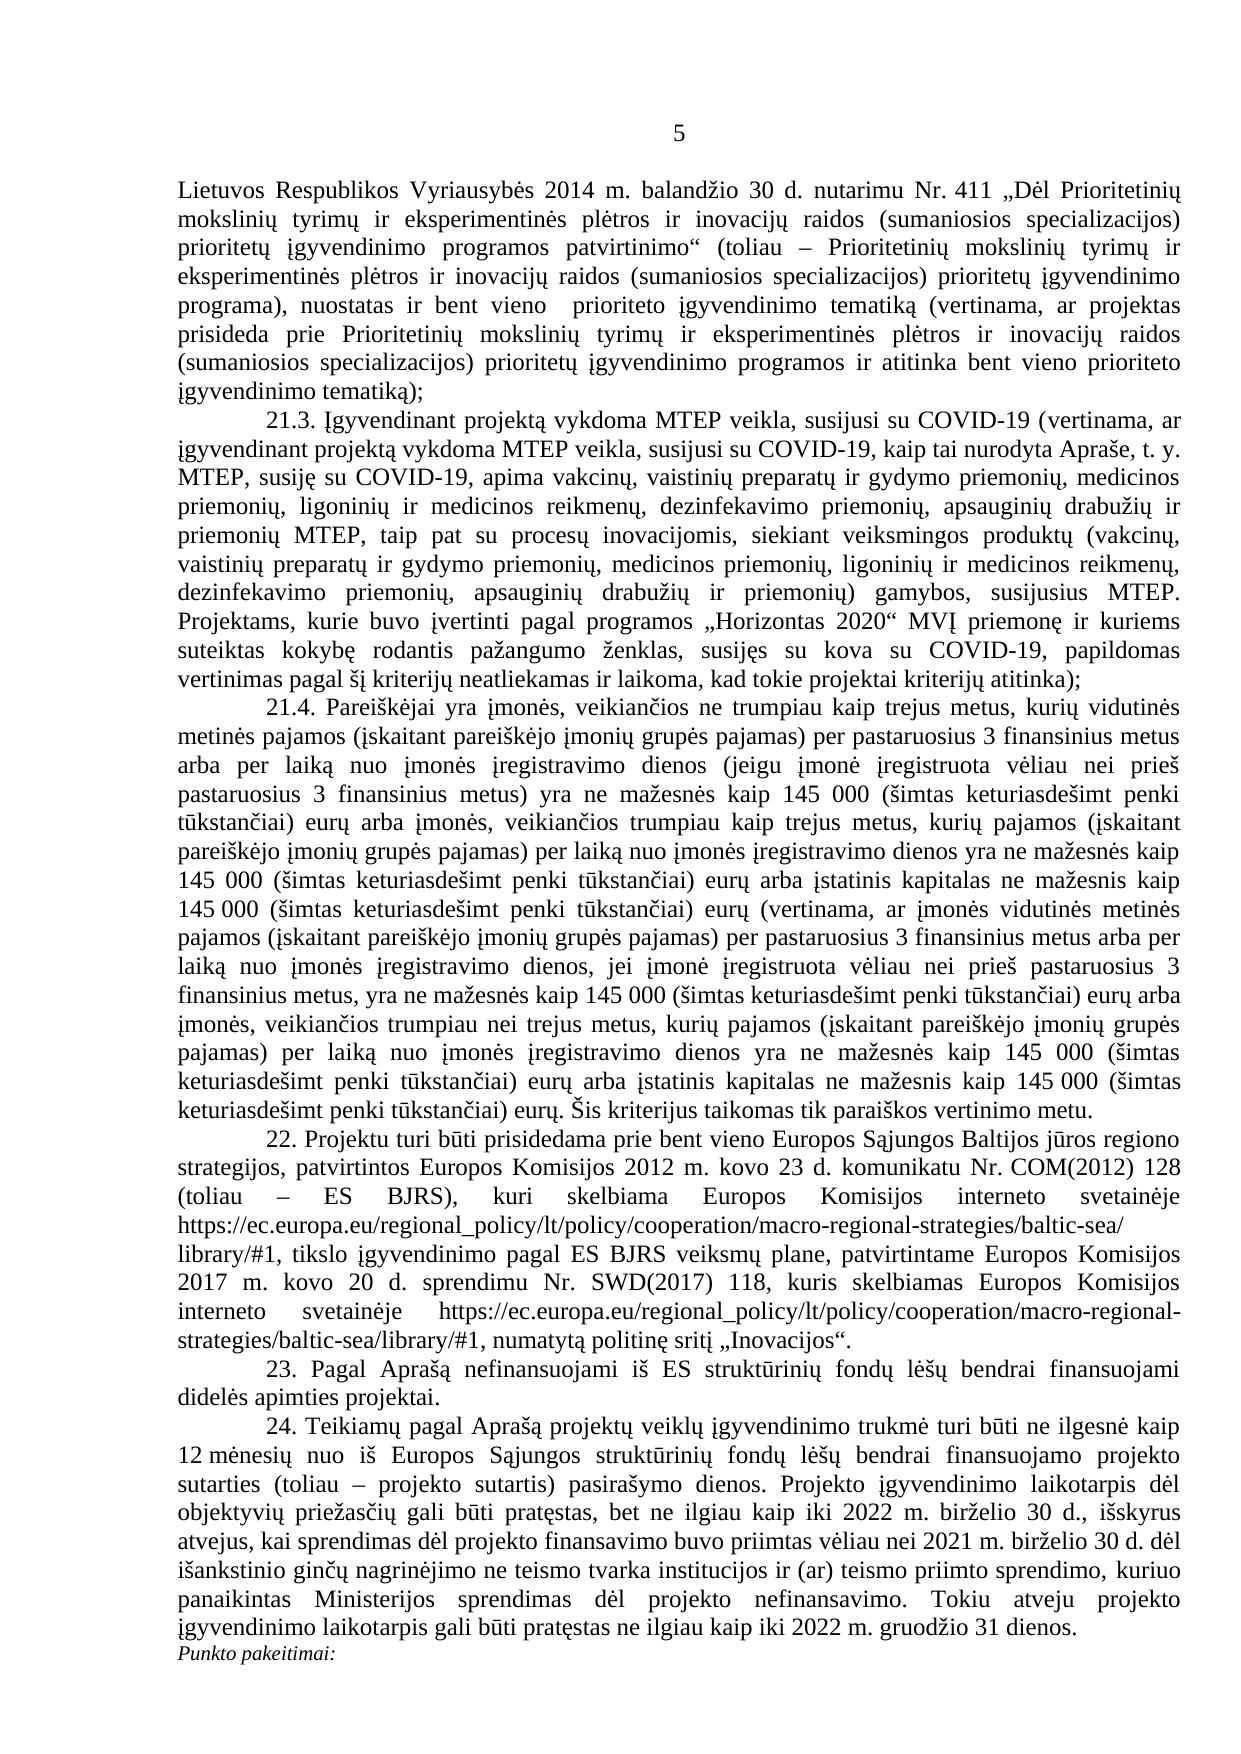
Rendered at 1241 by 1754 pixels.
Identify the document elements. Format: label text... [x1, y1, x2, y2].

text Lietuvos Respublikos Vyriausybės 2014 m. balandžio 30 d. nutarimu Nr. 411 „Dėl Prioritetinių mokslinių tyrimų ir eksperimentinės plėtros ir inovacijų raidos (sumaniosios specializacijos) prioritetų įgyvendinimo programos patvirtinimo“ (toliau – Prioritetinių mokslinių tyrimų ir eksperimentinės plėtros ir inovacijų raidos (sumaniosios specializacijos) prioritetų įgyvendinimo programa), nuostatas ir bent vieno prioriteto įgyvendinimo tematiką (vertinama, ar projektas prisideda prie Prioritetinių mokslinių tyrimų ir eksperimentinės plėtros ir inovacijų raidos (sumaniosios specializacijos) prioritetų įgyvendinimo programos ir atitinka bent vieno prioriteto įgyvendinimo tematiką); [177, 175, 1181, 405]
text 22. Projektu turi būti prisidedama prie bent vieno Europos Sąjungos Baltijos jūros regiono strategijos, patvirtintos Europos Komisijos 2012 m. kovo 23 d. komunikatu Nr. COM(2012) 128 (toliau – ES BJRS), kuri skelbiama Europos Komisijos interneto svetainėje https://ec.europa.eu/regional_policy/lt/policy/cooperation/macro-regional-strategies/baltic-sea/library/#1, tikslo įgyvendinimo pagal ES BJRS veiksmų plane, patvirtintame Europos Komisijos 2017 m. kovo 20 d. sprendimu Nr. SWD(2017) 118, kuris skelbiamas Europos Komisijos interneto svetainėje https://ec.europa.eu/regional_policy/lt/policy/cooperation/macro-regional-strategies/baltic-sea/library/#1, numatytą politinę sritį „Inovacijos“. [177, 1124, 1181, 1354]
text 24. Teikiamų pagal Aprašą projektų veiklų įgyvendinimo trukmė turi būti ne ilgesnė kaip 12 mėnesių nuo iš Europos Sąjungos struktūrinių fondų lėšų bendrai finansuojamo projekto sutarties (toliau – projekto sutartis) pasirašymo dienos. Projekto įgyvendinimo laikotarpis dėl objektyvių priežasčių gali būti pratęstas, bet ne ilgiau kaip iki 2022 m. birželio 30 d., išskyrus atvejus, kai sprendimas dėl projekto finansavimo buvo priimtas vėliau nei 2021 m. birželio 30 d. dėl išankstinio ginčų nagrinėjimo ne teismo tvarka institucijos ir (ar) teismo priimto sprendimo, kuriuo panaikintas Ministerijos sprendimas dėl projekto nefinansavimo. Tokiu atveju projekto įgyvendinimo laikotarpis gali būti pratęstas ne ilgiau kaip iki 2022 m. gruodžio 31 dienos. [177, 1411, 1181, 1641]
text 21.3. Įgyvendinant projektą vykdoma MTEP veikla, susijusi su COVID-19 (vertinama, ar įgyvendinant projektą vykdoma MTEP veikla, susijusi su COVID-19, kaip tai nurodyta Apraše, t. y. MTEP, susiję su COVID-19, apima vakcinų, vaistinių preparatų ir gydymo priemonių, medicinos priemonių, ligoninių ir medicinos reikmenų, dezinfekavimo priemonių, apsauginių drabužių ir priemonių MTEP, taip pat su procesų inovacijomis, siekiant veiksmingos produktų (vakcinų, vaistinių preparatų ir gydymo priemonių, medicinos priemonių, ligoninių ir medicinos reikmenų, dezinfekavimo priemonių, apsauginių drabužių ir priemonių) gamybos, susijusius MTEP. Projektams, kurie buvo įvertinti pagal programos „Horizontas 2020“ MVĮ priemonę ir kuriems suteiktas kokybę rodantis pažangumo ženklas, susijęs su kova su COVID-19, papildomas vertinimas pagal šį kriterijų neatliekamas ir laikoma, kad tokie projektai kriterijų atitinka); [177, 405, 1181, 692]
text 23. Pagal Aprašą nefinansuojami iš ES struktūrinių fondų lėšų bendrai finansuojami didelės apimties projektai. [177, 1354, 1181, 1411]
text 21.4. Pareiškėjai yra įmonės, veikiančios ne trumpiau kaip trejus metus, kurių vidutinės metinės pajamos (įskaitant pareiškėjo įmonių grupės pajamas) per pastaruosius 3 finansinius metus arba per laiką nuo įmonės įregistravimo dienos (jeigu įmonė įregistruota vėliau nei prieš pastaruosius 3 finansinius metus) yra ne mažesnės kaip 145 000 (šimtas keturiasdešimt penki tūkstančiai) eurų arba įmonės, veikiančios trumpiau kaip trejus metus, kurių pajamos (įskaitant pareiškėjo įmonių grupės pajamas) per laiką nuo įmonės įregistravimo dienos yra ne mažesnės kaip 145 000 (šimtas keturiasdešimt penki tūkstančiai) eurų arba įstatinis kapitalas ne mažesnis kaip 145 000 (šimtas keturiasdešimt penki tūkstančiai) eurų (vertinama, ar įmonės vidutinės metinės pajamos (įskaitant pareiškėjo įmonių grupės pajamas) per pastaruosius 3 finansinius metus arba per laiką nuo įmonės įregistravimo dienos, jei įmonė įregistruota vėliau nei prieš pastaruosius 3 finansinius metus, yra ne mažesnės kaip 145 000 (šimtas keturiasdešimt penki tūkstančiai) eurų arba įmonės, veikiančios trumpiau nei trejus metus, kurių pajamos (įskaitant pareiškėjo įmonių grupės pajamas) per laiką nuo įmonės įregistravimo dienos yra ne mažesnės kaip 145 000 (šimtas keturiasdešimt penki tūkstančiai) eurų arba įstatinis kapitalas ne mažesnis kaip 145 000 (šimtas keturiasdešimt penki tūkstančiai) eurų. Šis kriterijus taikomas tik paraiškos vertinimo metu. [177, 692, 1181, 1124]
text Punkto pakeitimai: [177, 1641, 1181, 1665]
